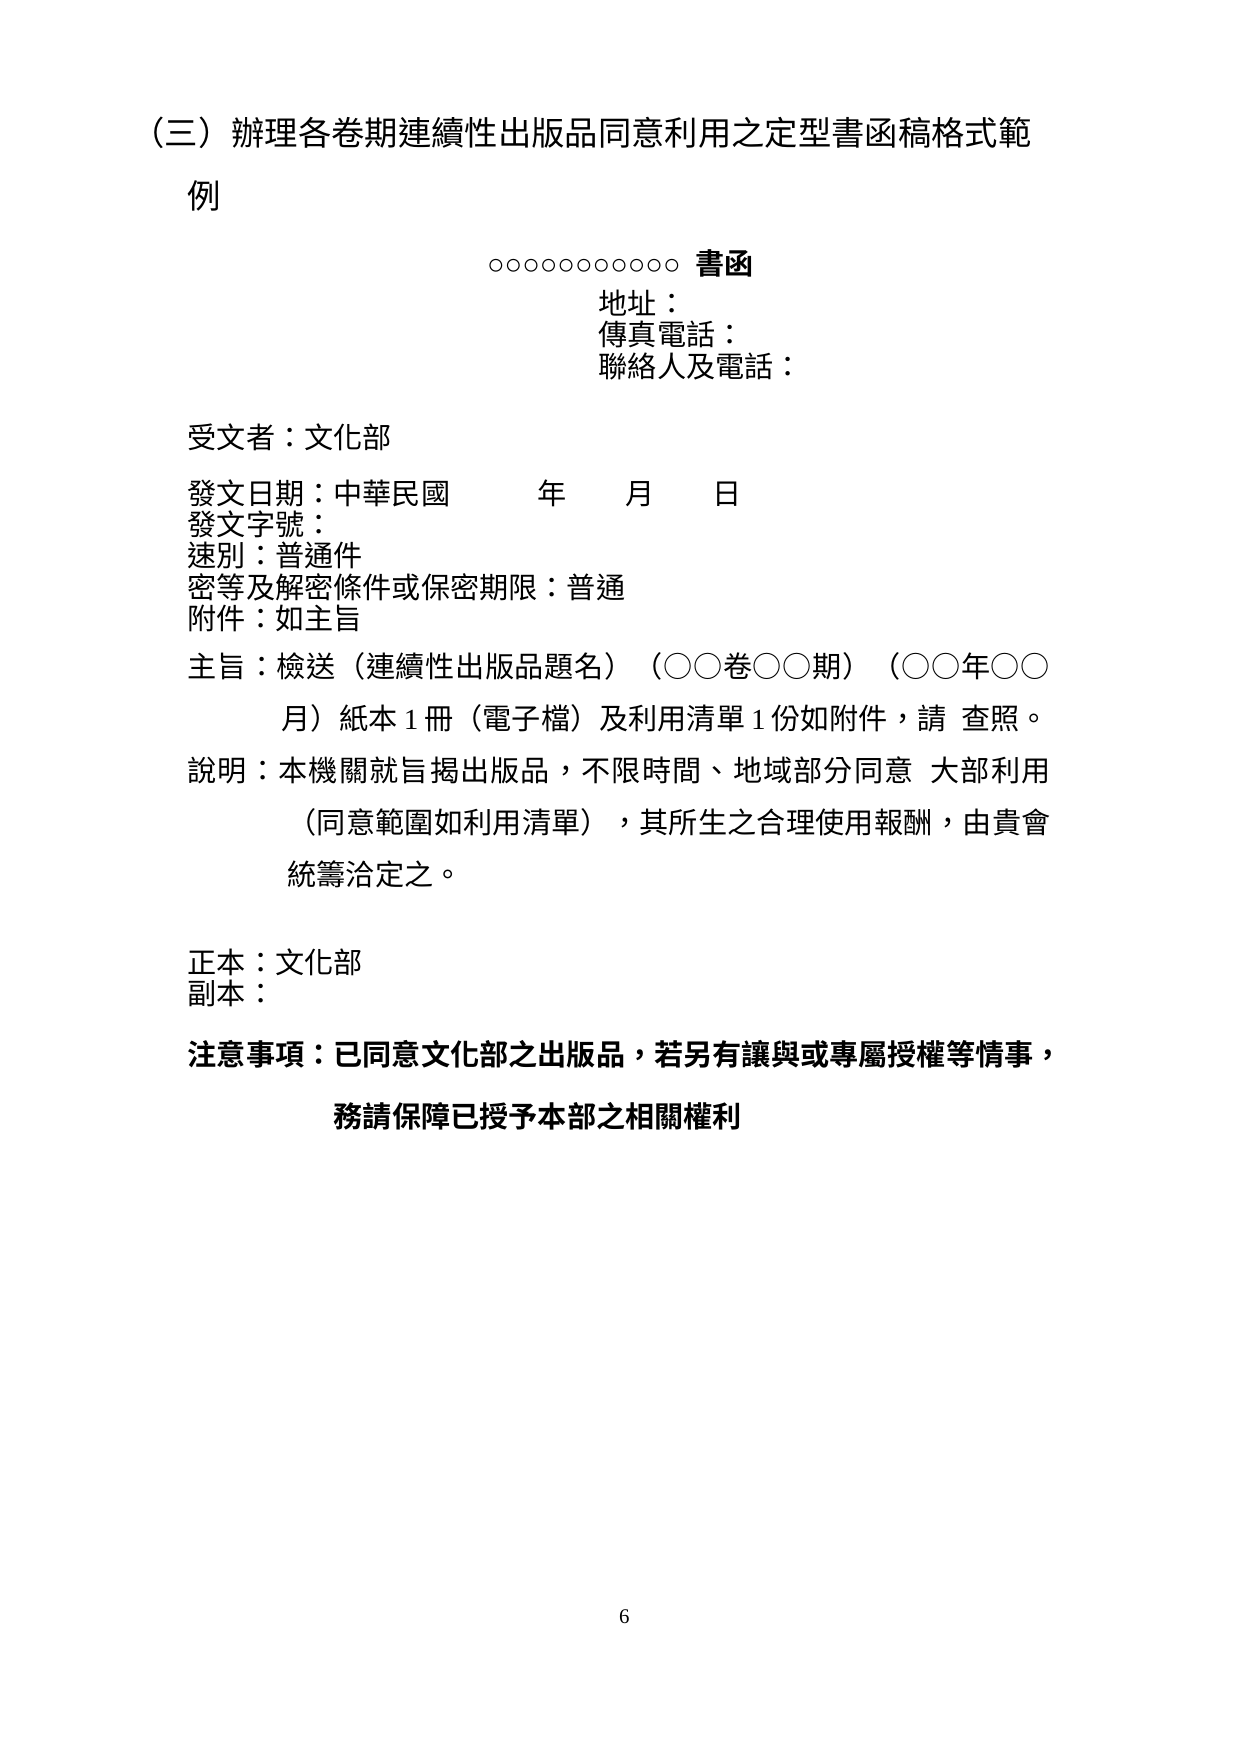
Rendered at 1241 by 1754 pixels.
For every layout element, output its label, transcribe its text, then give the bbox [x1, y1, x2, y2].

text 副本： [187, 979, 1053, 1011]
text 發文字號： [187, 511, 1053, 542]
text 正本：文化部 [187, 948, 1053, 979]
text 傳真電話： [598, 321, 1053, 352]
text 說明：本機關就旨揭出版品，不限時間、地域部分同意 大部利用（同意範圍如利用清單），其所生之合理使用報酬，由貴會統籌洽定之。 [187, 740, 1053, 896]
text 地址： [598, 289, 1053, 321]
text ○○○○○○○○○○○ 書函 [187, 214, 1053, 289]
text 注意事項：已同意文化部之出版品，若另有讓與或專屬授權等情事，務請保障已授予本部之相關權利 [187, 1011, 1035, 1136]
text 附件：如主旨 [187, 604, 1053, 636]
text 發文日期：中華民國 年 月 日 [187, 479, 1053, 511]
text 主旨：檢送（連續性出版品題名）（○○卷○○期）（○○年○○月）紙本1冊（電子檔）及利用清單1份如附件，請 查照。 [187, 636, 1053, 740]
text 受文者：文化部 [187, 414, 1053, 457]
text 速別：普通件 [187, 542, 1053, 573]
text 密等及解密條件或保密期限：普通 [187, 573, 1053, 604]
text 聯絡人及電話： [598, 352, 1053, 383]
text （三）辦理各卷期連續性出版品同意利用之定型書函稿格式範例 [131, 89, 1053, 214]
